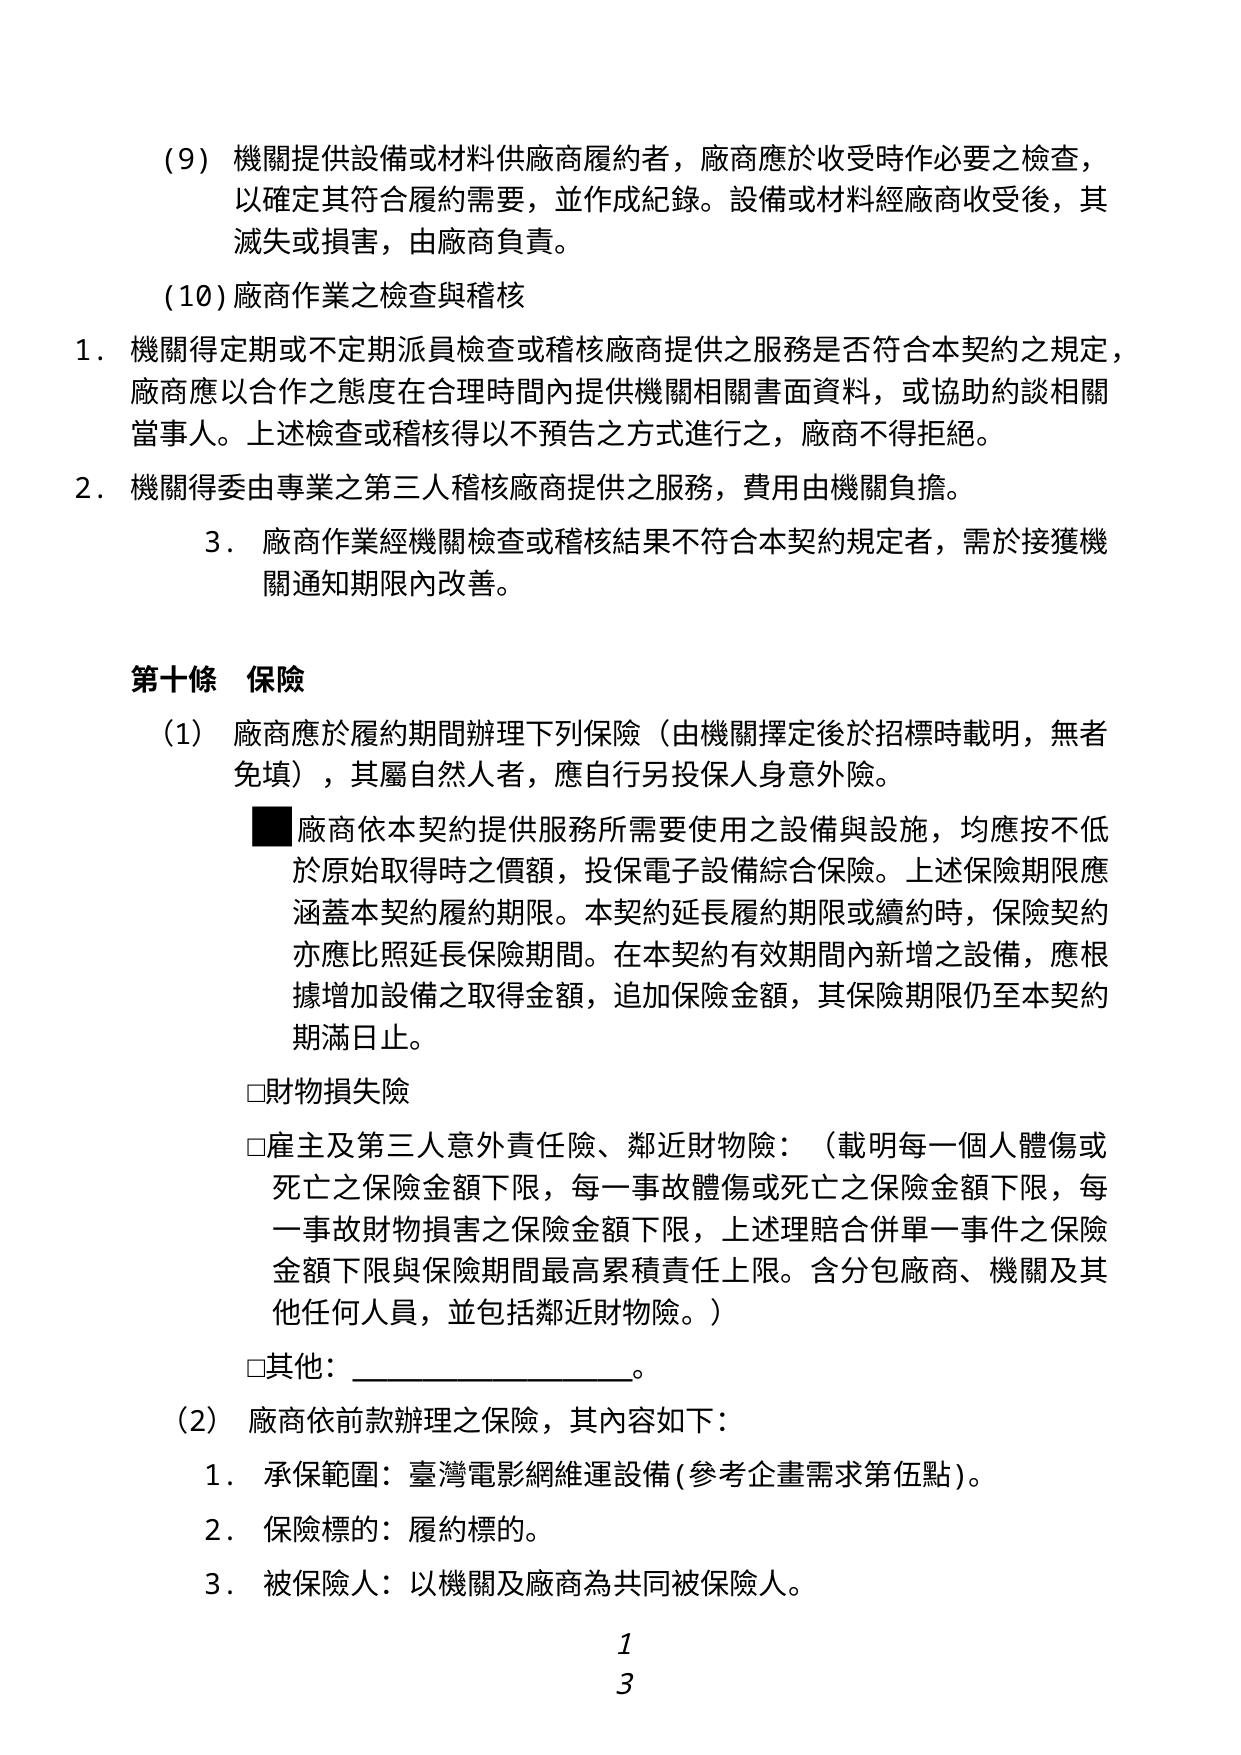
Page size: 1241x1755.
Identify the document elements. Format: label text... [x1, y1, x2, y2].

list 廠商應於履約期間辦理下列保險（由機關擇定後於招標時載明，無者免填），其屬自然人者，應自行另投保人身意外險。 [145, 711, 1110, 794]
list 機關得委由專業之第三人稽核廠商提供之服務，費用由機關負擔。 [74, 465, 1110, 507]
list 機關提供設備或材料供廠商履約者，廠商應於收受時作必要之檢查，以確定其符合履約需要，並作成紀錄。設備或材料經廠商收受後，其滅失或損害，由廠商負責。 [160, 136, 1110, 261]
text ■廠商依本契約提供服務所需要使用之設備與設施，均應按不低於原始取得時之價額，投保電子設備綜合保險。上述保險期限應涵蓋本契約履約期限。本契約延長履約期限或續約時，保險契約亦應比照延長保險期間。在本契約有效期間內新增之設備，應根據增加設備之取得金額，追加保險金額，其保險期限仍至本契約期滿日止。 [247, 807, 1110, 1057]
list 被保險人：以機關及廠商為共同被保險人。 [204, 1561, 1110, 1602]
list 廠商作業之檢查與稽核 [160, 273, 1110, 315]
list 承保範圍：臺灣電影網維運設備(參考企畫需求第伍點)。 [204, 1452, 1110, 1494]
text □雇主及第三人意外責任險、鄰近財物險：（載明每一個人體傷或死亡之保險金額下限，每一事故體傷或死亡之保險金額下限，每一事故財物損害之保險金額下限，上述理賠合併單一事件之保險金額下限與保險期間最高累積責任上限。含分包廠商、機關及其他任何人員，並包括鄰近財物險。） [247, 1123, 1110, 1332]
text 第十條 保險 [130, 657, 1110, 698]
list 廠商依前款辦理之保險，其內容如下： [159, 1398, 1110, 1440]
list 廠商作業經機關檢查或稽核結果不符合本契約規定者，需於接獲機關通知期限內改善。 [204, 519, 1110, 602]
text □其他：________________。 [247, 1344, 1110, 1386]
list 保險標的：履約標的。 [204, 1507, 1110, 1548]
text □財物損失險 [247, 1069, 1110, 1111]
list 機關得定期或不定期派員檢查或稽核廠商提供之服務是否符合本契約之規定，廠商應以合作之態度在合理時間內提供機關相關書面資料，或協助約談相關當事人。上述檢查或稽核得以不預告之方式進行之，廠商不得拒絕。 [74, 327, 1110, 452]
